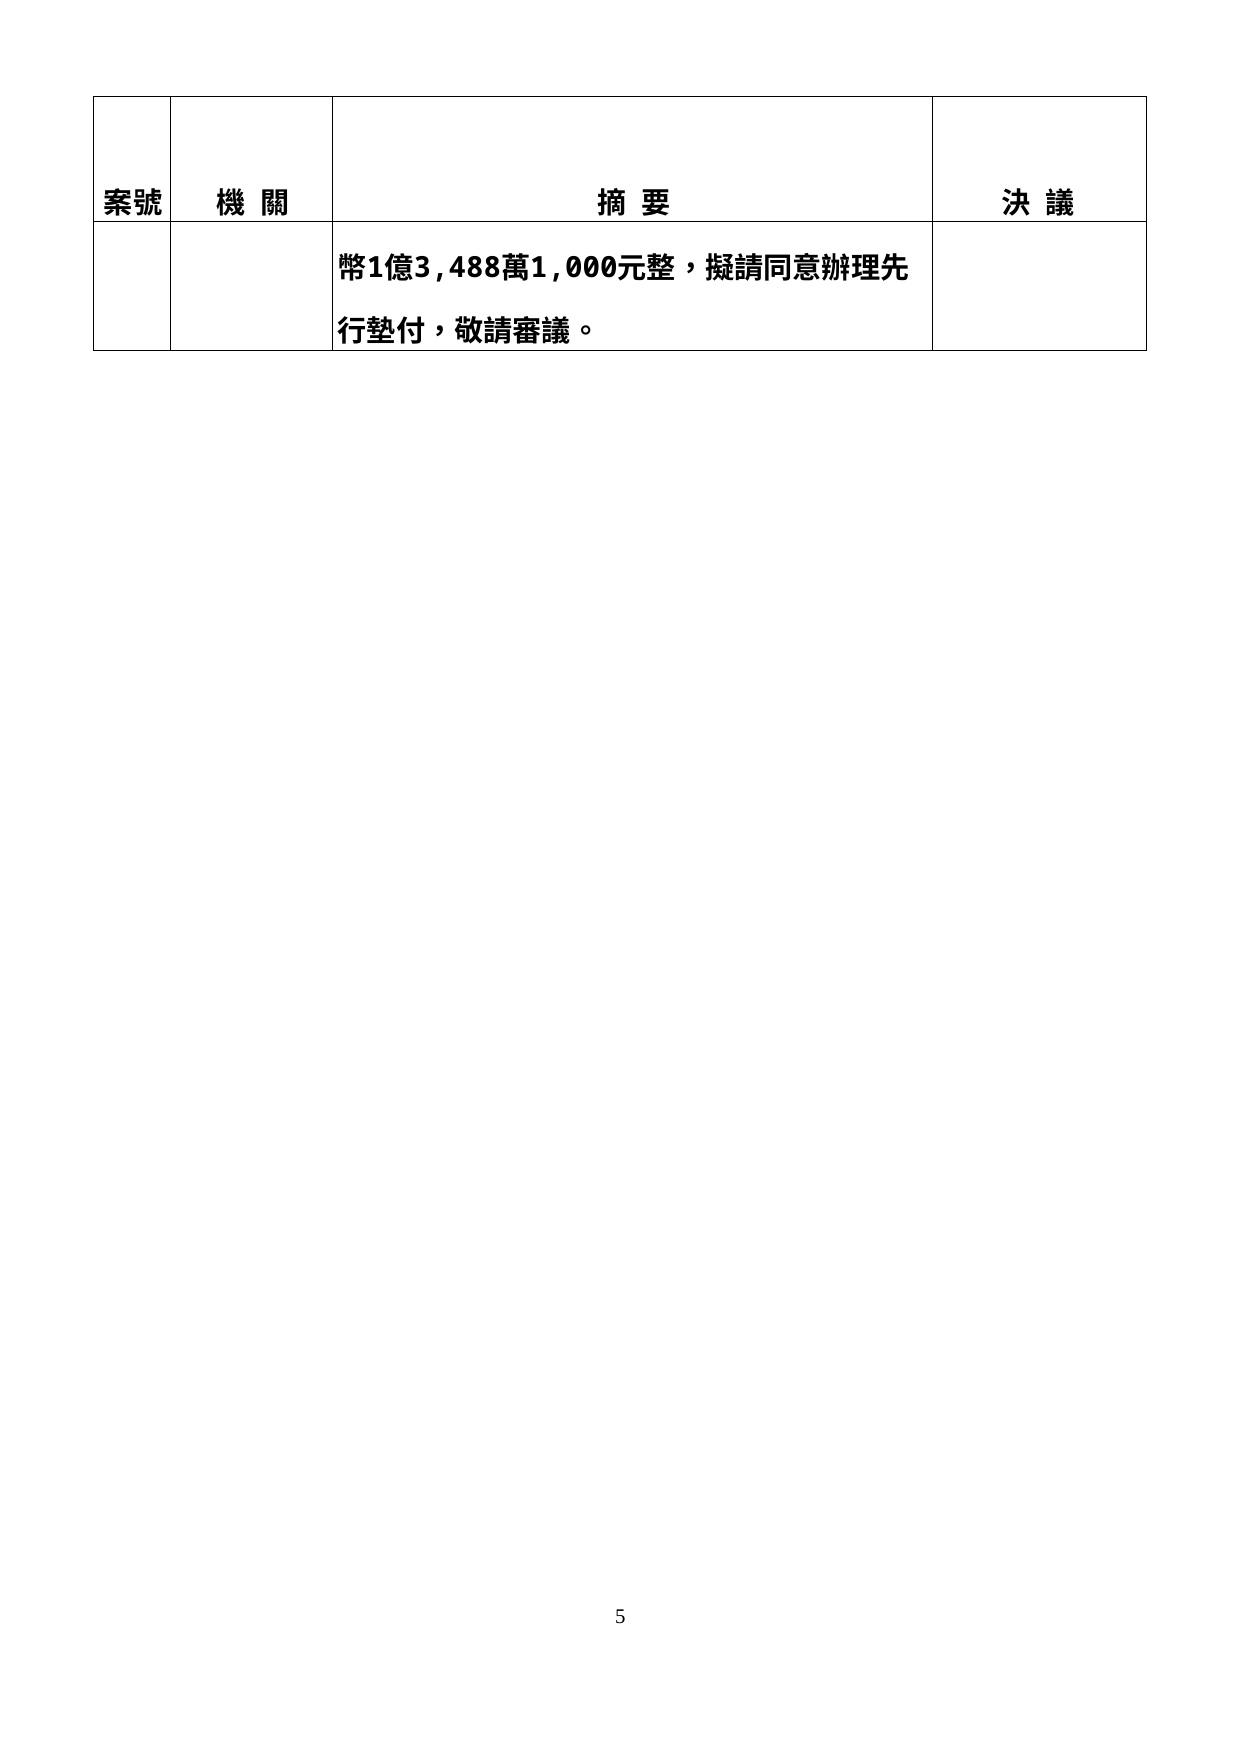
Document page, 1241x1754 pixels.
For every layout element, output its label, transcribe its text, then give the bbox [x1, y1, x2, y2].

table_cell [933, 222, 1146, 349]
table_cell [171, 222, 332, 349]
table_header 摘 要 [333, 97, 932, 221]
table_header 機 關 [171, 97, 332, 221]
table_cell 幣1億3,488萬1,000元整，擬請同意辦理先行墊付，敬請審議。 [333, 222, 932, 349]
table_header 案號 [94, 97, 170, 221]
table_header 決 議 [933, 97, 1146, 221]
table_cell [94, 222, 170, 349]
